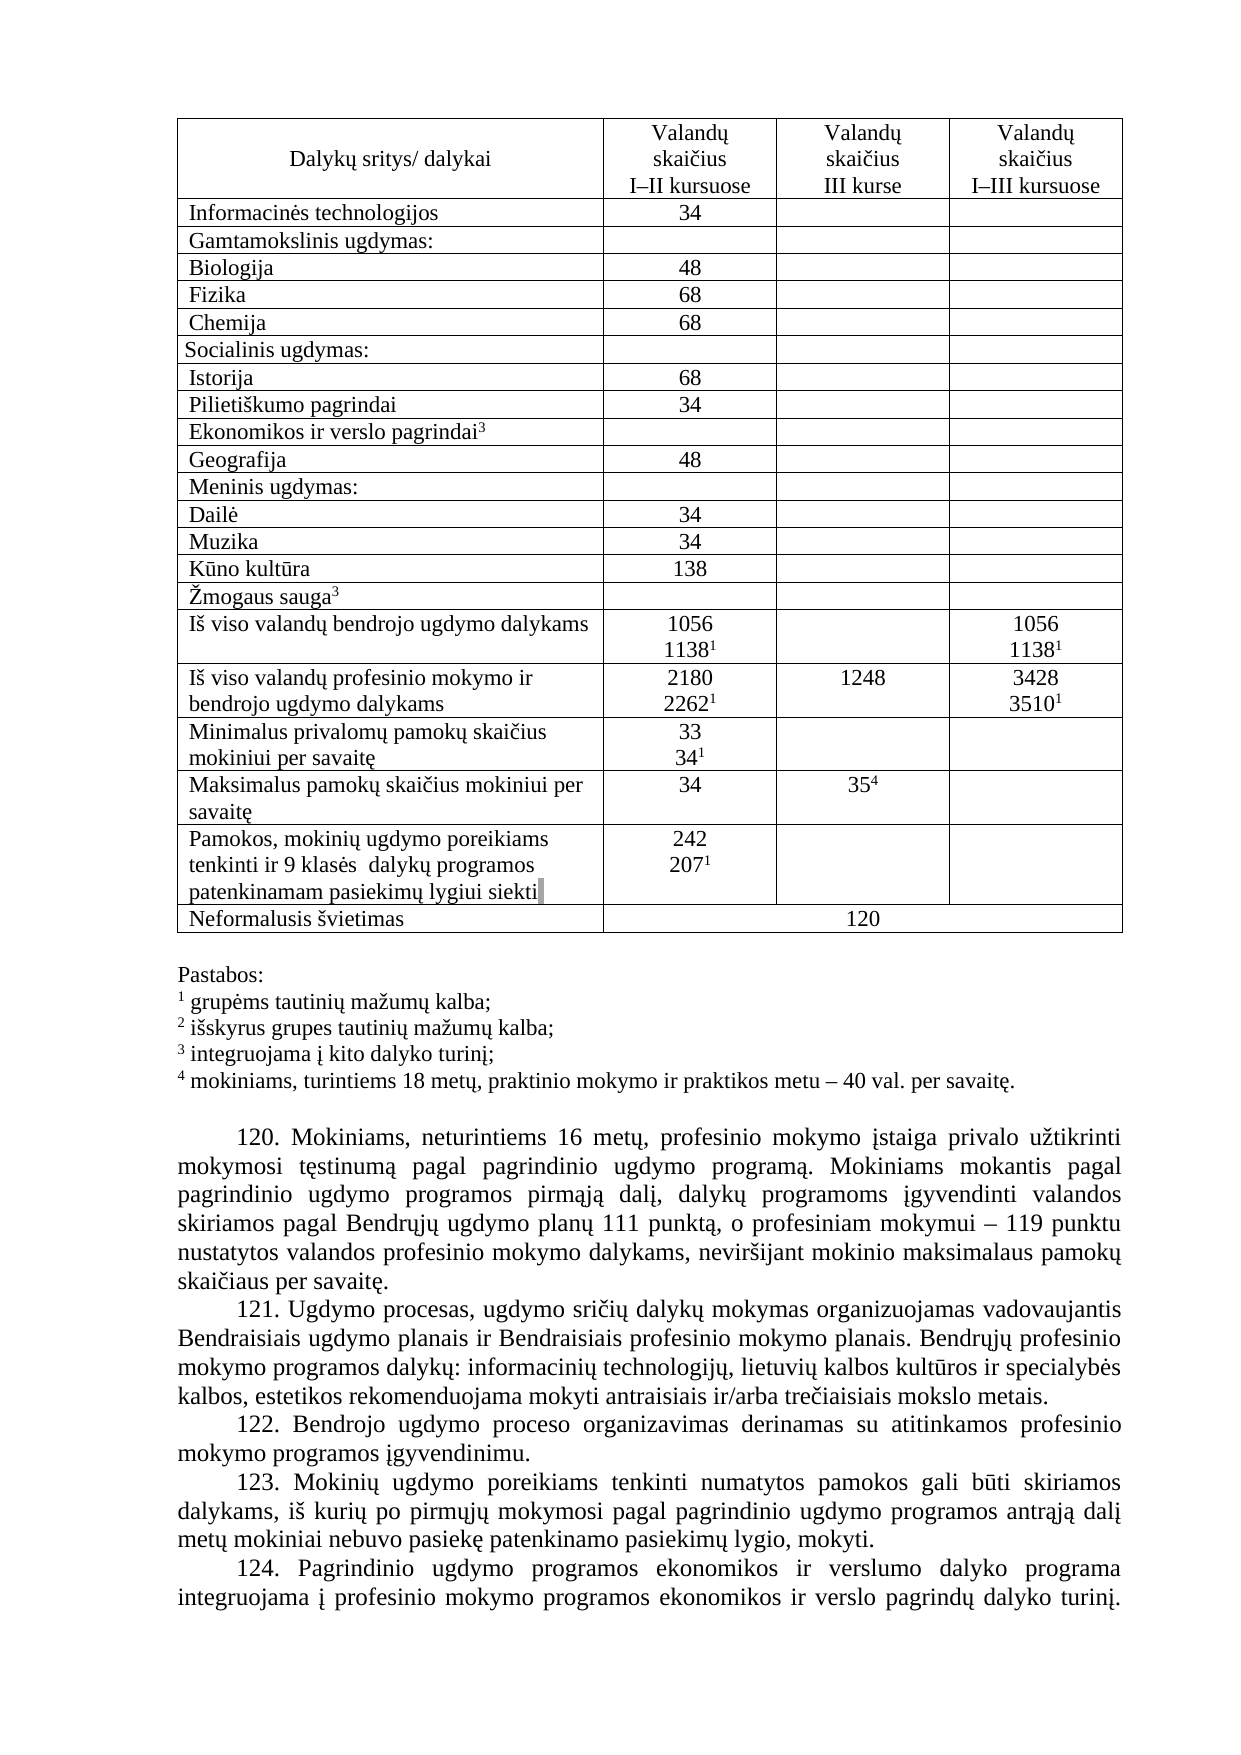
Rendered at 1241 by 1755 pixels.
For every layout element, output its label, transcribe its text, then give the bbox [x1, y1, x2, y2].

text 1 grupėms tautinių mažumų kalba; [177, 988, 1122, 1014]
table_cell [777, 555, 949, 582]
table_cell 68 [604, 281, 776, 308]
table_cell [604, 473, 776, 499]
table_cell [950, 391, 1122, 417]
table_cell [950, 336, 1122, 363]
text 2 išskyrus grupes tautinių mažumų kalba; [177, 1014, 1122, 1041]
table_cell [777, 336, 949, 363]
table_cell Socialinis ugdymas: [178, 336, 603, 363]
text 122. Bendrojo ugdymo proceso organizavimas derinamas su atitinkamos profesinio mokymo programos įgyvendinimu. [177, 1409, 1122, 1467]
table_cell [604, 419, 776, 445]
table_cell Neformalusis švietimas [178, 905, 603, 932]
text Pastabos: [177, 961, 1122, 988]
table_cell [950, 501, 1122, 527]
table_cell [950, 583, 1122, 609]
table_cell 242 2071 [604, 825, 776, 904]
table_cell 120 [776, 905, 949, 932]
table_cell 2180 22621 [604, 664, 776, 717]
table_cell 33 341 [604, 718, 776, 770]
table_header Valandų skaičius I–II kursuose [604, 119, 776, 198]
table_cell 34 [604, 501, 776, 527]
table_cell [604, 227, 776, 253]
table_cell [777, 501, 949, 527]
table_cell [777, 309, 949, 335]
table_cell 68 [604, 309, 776, 335]
table_cell Ekonomikos ir verslo pagrindai3 [178, 419, 603, 445]
table_cell [777, 281, 949, 308]
table_cell Fizika [178, 281, 603, 308]
table_cell [777, 364, 949, 390]
text 123. Mokinių ugdymo poreikiams tenkinti numatytos pamokos gali būti skiriamos dalykams, iš kurių po pirmųjų mokymosi pagal pagrindinio ugdymo programos antrąją dalį metų mokiniai nebuvo pasiekę patenkinamo pasiekimų lygio, mokyti. [177, 1467, 1122, 1553]
table_cell [950, 227, 1122, 253]
table_cell [950, 771, 1122, 824]
table_cell 138 [604, 555, 776, 582]
text 121. Ugdymo procesas, ugdymo sričių dalykų mokymas organizuojamas vadovaujantis Bendraisiais ugdymo planais ir Bendraisiais profesinio mokymo planais. Bendrųjų profesinio mokymo programos dalykų: informacinių technologijų, lietuvių kalbos kultūros ir specialybės kalbos, estetikos rekomenduojama mokyti antraisiais ir/arba trečiaisiais mokslo metais. [177, 1294, 1122, 1409]
table_cell [777, 419, 949, 445]
table_cell [950, 254, 1122, 280]
table_cell Žmogaus sauga3 [178, 583, 603, 609]
table_cell Minimalus privalomų pamokų skaičius mokiniui per savaitę [178, 718, 603, 770]
table_cell [777, 473, 949, 499]
table_cell Biologija [178, 254, 603, 280]
table_header Valandų skaičius III kurse [777, 119, 949, 198]
table_cell Chemija [178, 309, 603, 335]
table_cell Pilietiškumo pagrindai [178, 391, 603, 417]
table_cell 1056 11381 [950, 610, 1122, 663]
table_cell Informacinės technologijos [178, 199, 603, 226]
table_cell Muzika [178, 528, 603, 554]
table_cell [777, 583, 949, 609]
table_cell 68 [604, 364, 776, 390]
text 124. Pagrindinio ugdymo programos ekonomikos ir verslumo dalyko programa integruojama į profesinio mokymo programos ekonomikos ir verslo pagrindų dalyko turinį. [177, 1553, 1122, 1611]
table_cell Iš viso valandų profesinio mokymo ir bendrojo ugdymo dalykams [178, 664, 603, 717]
table_cell Meninis ugdymas: [178, 473, 603, 499]
table_cell [950, 473, 1122, 499]
table_cell Maksimalus pamokų skaičius mokiniui per savaitę [178, 771, 603, 824]
table_cell Iš viso valandų bendrojo ugdymo dalykams [178, 610, 603, 663]
table_cell [777, 825, 949, 904]
table_cell [604, 336, 776, 363]
table_cell 1248 [777, 664, 949, 717]
table_cell 34 [604, 391, 776, 417]
table_header Dalykų sritys/ dalykai [178, 119, 603, 198]
table_cell [950, 718, 1122, 770]
table_cell [777, 528, 949, 554]
text 3 integruojama į kito dalyko turinį; [177, 1041, 1122, 1067]
table_cell [777, 718, 949, 770]
table_cell [950, 419, 1122, 445]
table_cell Geografija [178, 446, 603, 472]
table_cell [950, 825, 1122, 904]
table_cell 34 [604, 528, 776, 554]
table_cell [777, 199, 949, 226]
table_cell Pamokos, mokinių ugdymo poreikiams tenkinti ir 9 klasės dalykų programos patenkinamam pasiekimų lygiui siekti [178, 825, 603, 904]
table_cell [950, 281, 1122, 308]
table_cell [950, 446, 1122, 472]
text 120. Mokiniams, neturintiems 16 metų, profesinio mokymo įstaiga privalo užtikrinti mokymosi tęstinumą pagal pagrindinio ugdymo programą. Mokiniams mokantis pagal pagrindinio ugdymo programos pirmąją dalį, dalykų programoms įgyvendinti valandos skiriamos pagal Bendrųjų ugdymo planų 111 punktą, o profesiniam mokymui – 119 punktu nustatytos valandos profesinio mokymo dalykams, neviršijant mokinio maksimalaus pamokų skaičiaus per savaitę. [177, 1122, 1122, 1294]
table_cell [604, 905, 776, 932]
table_cell 3428 35101 [950, 664, 1122, 717]
table_cell [950, 528, 1122, 554]
table_cell 34 [604, 771, 776, 824]
table_cell Istorija [178, 364, 603, 390]
table_cell Gamtamokslinis ugdymas: [178, 227, 603, 253]
table_cell [950, 309, 1122, 335]
table_cell Dailė [178, 501, 603, 527]
table_cell [777, 227, 949, 253]
table_cell [604, 583, 776, 609]
table_cell 354 [777, 771, 949, 824]
text 4 mokiniams, turintiems 18 metų, praktinio mokymo ir praktikos metu – 40 val. per savaitę. [177, 1067, 1122, 1093]
table_cell 48 [604, 446, 776, 472]
table_header Valandų skaičius I–III kursuose [950, 119, 1122, 198]
table_cell 48 [604, 254, 776, 280]
table_cell 1056 11381 [604, 610, 776, 663]
table_cell [950, 364, 1122, 390]
table_cell [777, 446, 949, 472]
table_cell [777, 610, 949, 663]
table_cell [777, 254, 949, 280]
table_cell Kūno kultūra [178, 555, 603, 582]
table_cell [950, 555, 1122, 582]
table_cell 34 [604, 199, 776, 226]
table_cell [949, 905, 1122, 932]
table_cell [777, 391, 949, 417]
table_cell [950, 199, 1122, 226]
